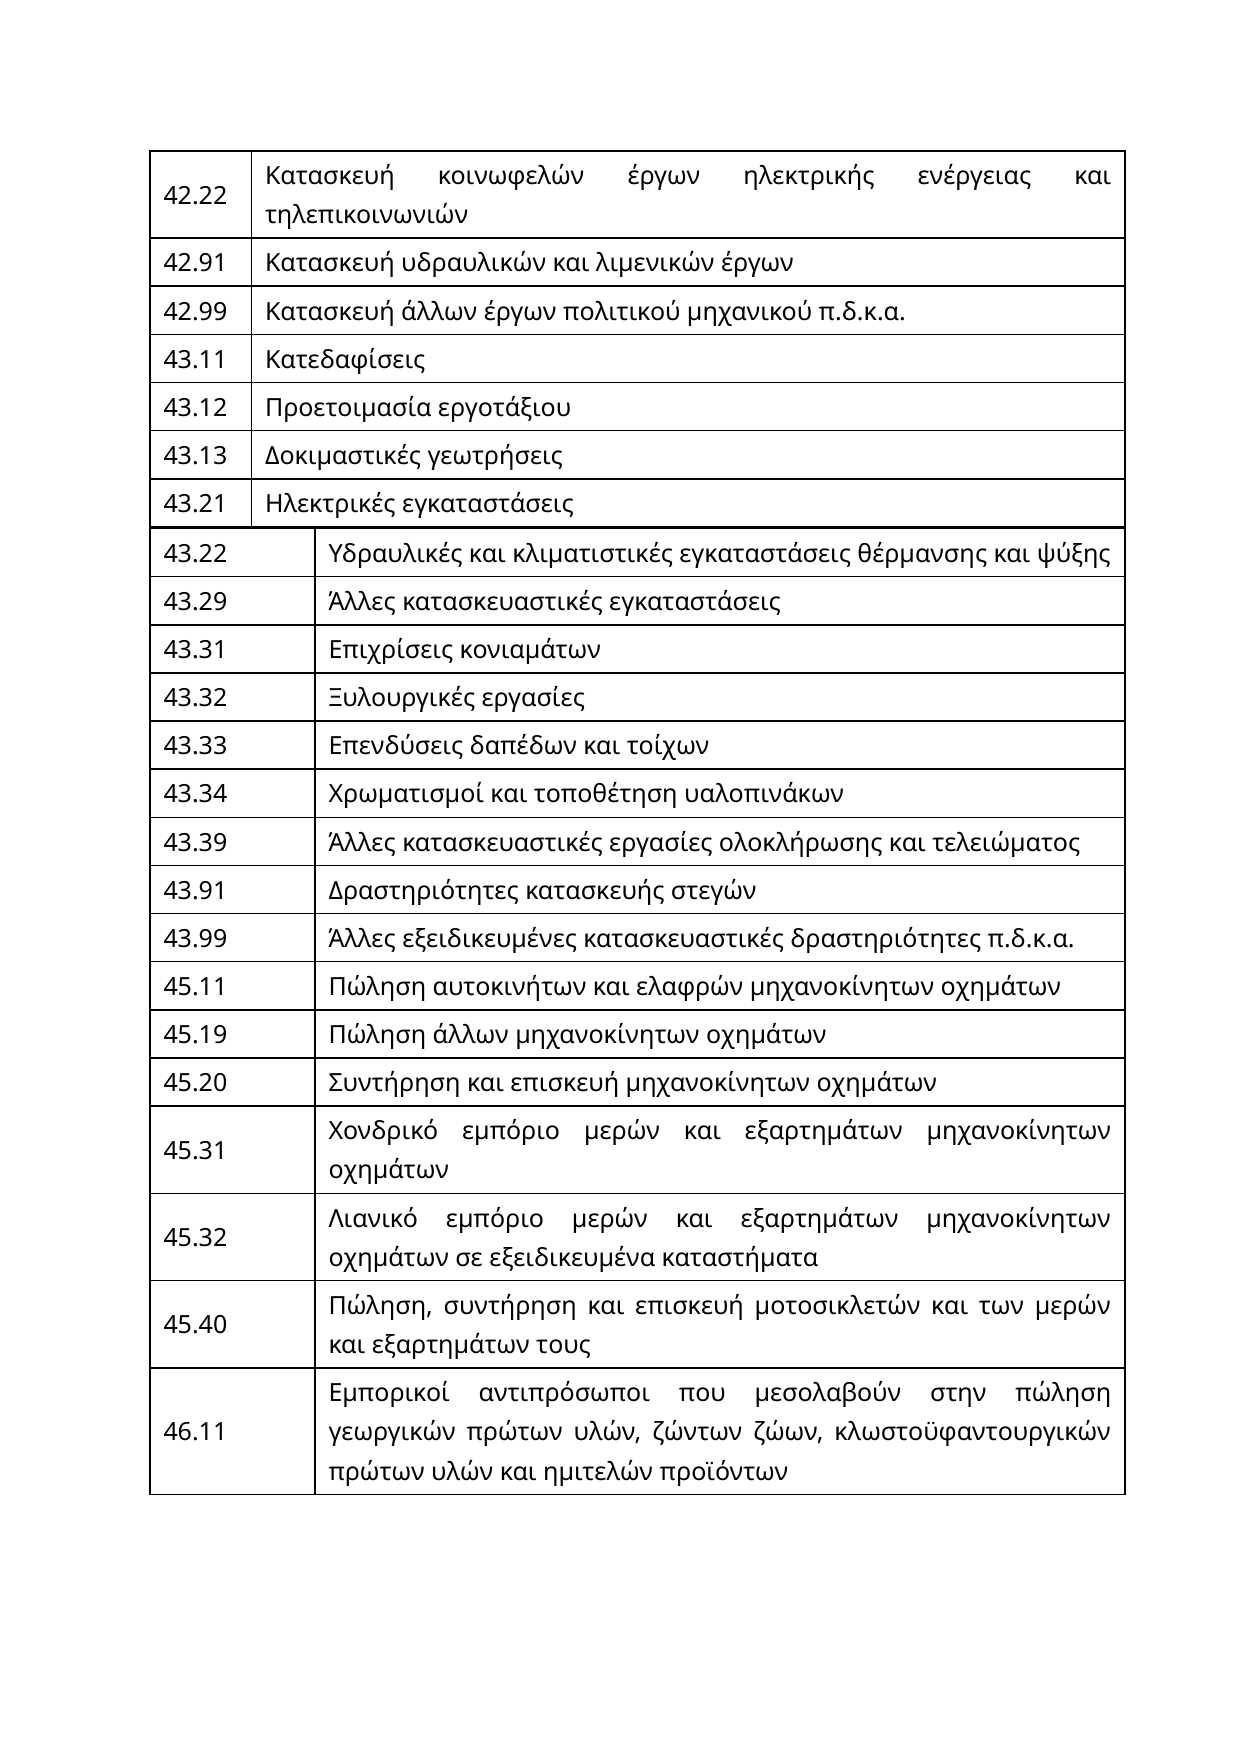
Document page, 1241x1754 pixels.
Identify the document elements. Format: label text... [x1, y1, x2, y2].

table_cell 45.19 [151, 1011, 314, 1057]
table_cell Χονδρικό εμπόριο μερών και εξαρτημάτων μηχανοκίνητων οχημάτων [316, 1107, 1124, 1192]
table_cell Προετοιμασία εργοτάξιου [252, 383, 1124, 430]
table_cell 43.32 [151, 674, 314, 720]
table_cell Πώληση, συντήρηση και επισκευή μοτοσικλετών και των μερών και εξαρτημάτων τους [316, 1281, 1124, 1367]
table_cell Δοκιμαστικές γεωτρήσεις [252, 431, 1124, 478]
table_cell Χρωματισμοί και τοποθέτηση υαλοπινάκων [316, 770, 1124, 816]
table_cell 43.11 [151, 335, 251, 382]
table_cell Εμπορικοί αντιπρόσωποι που μεσολαβούν στην πώληση γεωργικών πρώτων υλών, ζώντων ζώων, κλωστοϋφαντουργικών πρώτων υλών και ημιτελών προϊόντων [316, 1369, 1124, 1493]
table_cell 45.40 [151, 1281, 314, 1367]
table_cell 43.33 [151, 722, 314, 768]
table_header Υδραυλικές και κλιματιστικές εγκαταστάσεις θέρμανσης και ψύξης [316, 529, 1124, 576]
table_cell Κατασκευή κοινωφελών έργων ηλεκτρικής ενέργειας και τηλεπικοινωνιών [252, 152, 1124, 237]
table_cell 42.99 [151, 287, 251, 333]
table_cell 43.34 [151, 770, 314, 816]
table_cell Δραστηριότητες κατασκευής στεγών [316, 866, 1124, 913]
table_cell Άλλες κατασκευαστικές εγκαταστάσεις [316, 577, 1124, 624]
table_cell 43.39 [151, 818, 314, 864]
table_cell 43.29 [151, 577, 314, 624]
table_cell 45.20 [151, 1059, 314, 1105]
table_cell Άλλες κατασκευαστικές εργασίες ολοκλήρωσης και τελειώματος [316, 818, 1124, 864]
table_cell Ηλεκτρικές εγκαταστάσεις [252, 480, 1124, 526]
table_cell Πώληση άλλων μηχανοκίνητων οχημάτων [316, 1011, 1124, 1057]
table_cell Πώληση αυτοκινήτων και ελαφρών μηχανοκίνητων οχημάτων [316, 962, 1124, 1009]
table_cell Ξυλουργικές εργασίες [316, 674, 1124, 720]
table_header 43.22 [151, 529, 314, 576]
table_cell Επιχρίσεις κονιαμάτων [316, 626, 1124, 672]
table_cell Λιανικό εμπόριο μερών και εξαρτημάτων μηχανοκίνητων οχημάτων σε εξειδικευμένα καταστήματα [316, 1194, 1124, 1280]
table_cell 43.12 [151, 383, 251, 430]
table_cell 46.11 [151, 1369, 314, 1493]
table_cell 42.22 [151, 152, 251, 237]
table_cell Κατεδαφίσεις [252, 335, 1124, 382]
table_cell Άλλες εξειδικευμένες κατασκευαστικές δραστηριότητες π.δ.κ.α. [316, 914, 1124, 961]
table_cell Επενδύσεις δαπέδων και τοίχων [316, 722, 1124, 768]
table_cell 43.13 [151, 431, 251, 478]
table_cell 45.31 [151, 1107, 314, 1192]
table_cell Κατασκευή υδραυλικών και λιμενικών έργων [252, 239, 1124, 285]
table_cell Κατασκευή άλλων έργων πολιτικού μηχανικού π.δ.κ.α. [252, 287, 1124, 333]
table_cell 43.31 [151, 626, 314, 672]
table_cell 43.21 [151, 480, 251, 526]
table_cell 45.11 [151, 962, 314, 1009]
table_cell Συντήρηση και επισκευή μηχανοκίνητων οχημάτων [316, 1059, 1124, 1105]
table_cell 43.91 [151, 866, 314, 913]
table_cell 43.99 [151, 914, 314, 961]
table_cell 45.32 [151, 1194, 314, 1280]
table_cell 42.91 [151, 239, 251, 285]
